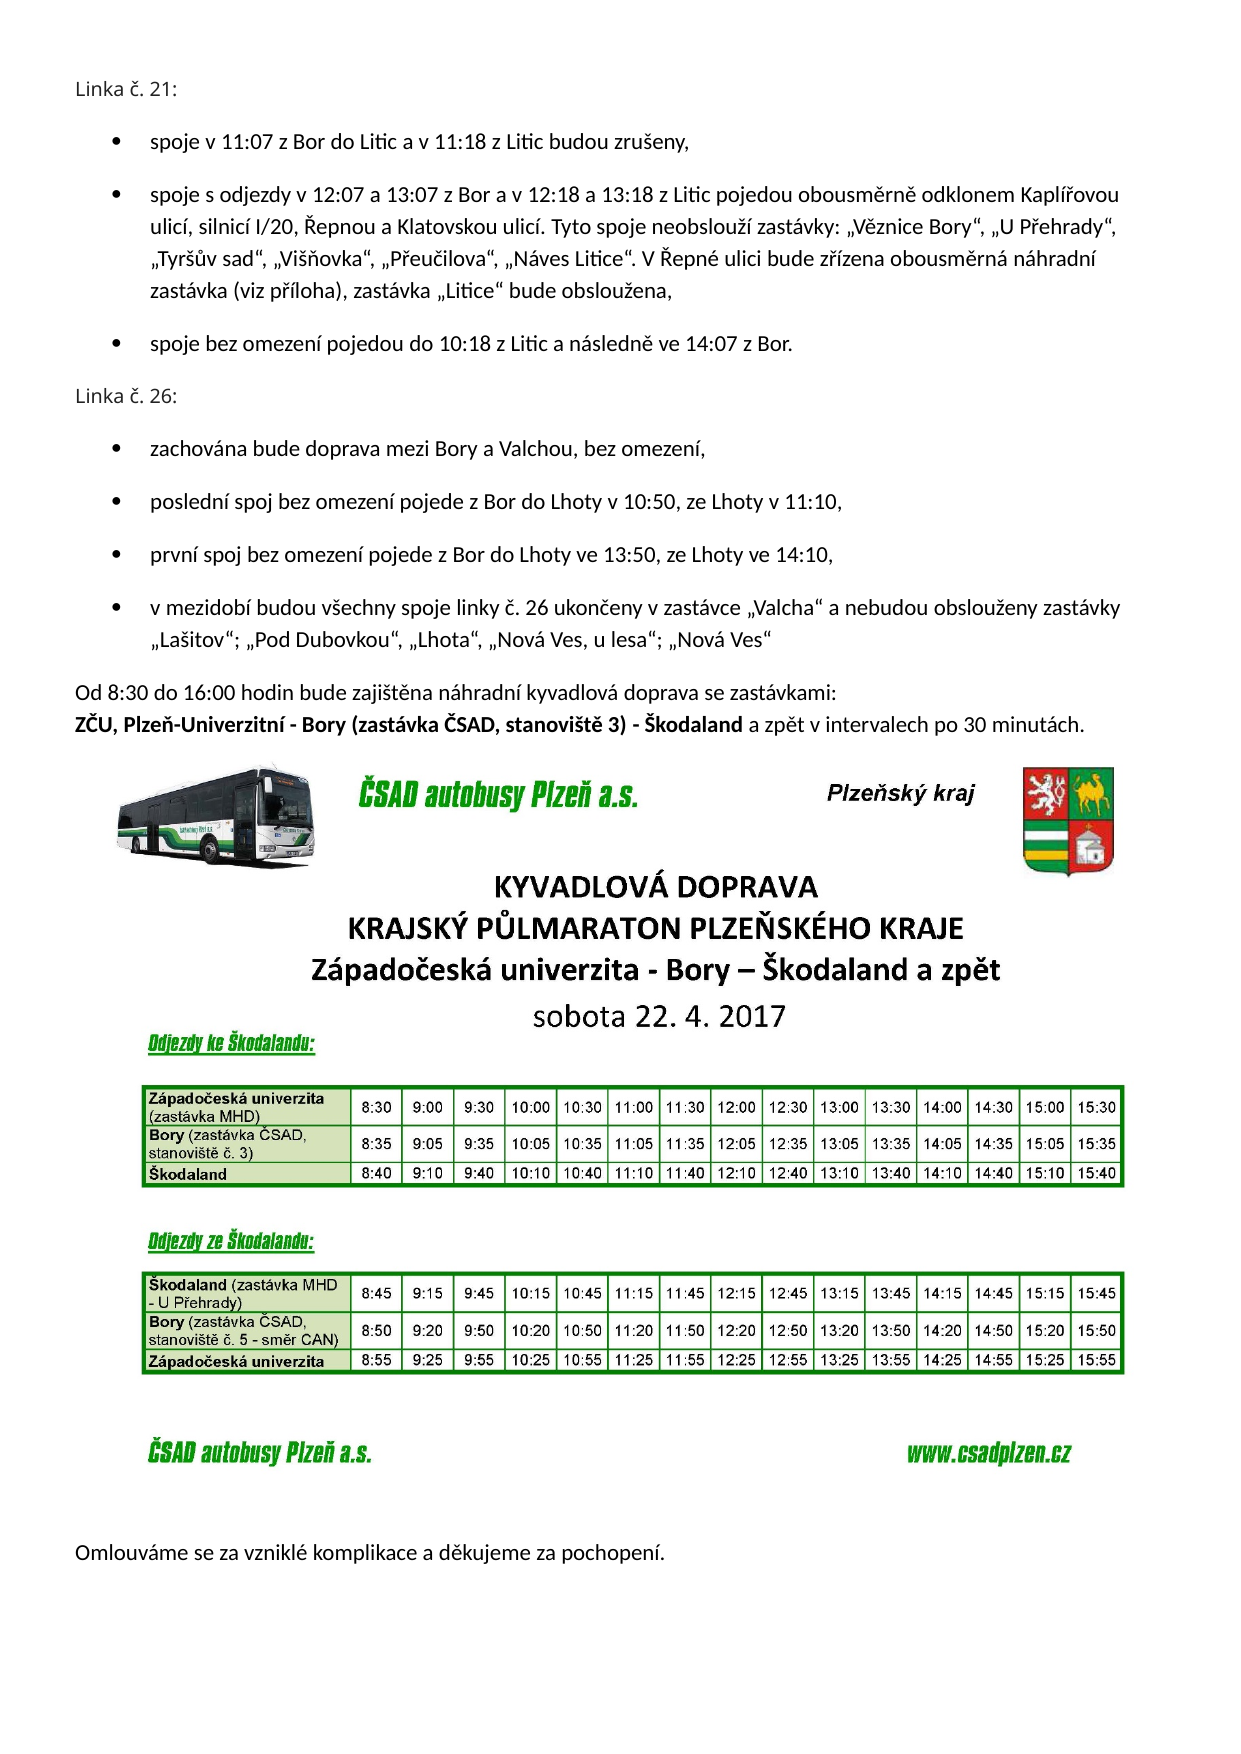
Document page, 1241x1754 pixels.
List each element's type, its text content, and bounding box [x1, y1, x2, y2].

list zachována bude doprava mezi Bory a Valchou, bez omezení, [112, 434, 1165, 462]
list poslední spoj bez omezení pojede z Bor do Lhoty v 10:50, ze Lhoty v 11:10, [112, 487, 1165, 515]
text Linka č. 21: [75, 75, 1165, 102]
text Linka č. 26: [75, 382, 1165, 409]
text Od 8:30 do 16:00 hodin bude zajištěna náhradní kyvadlová doprava se zastávkami: ZČU, Plzeň-Univerzitní - Bory (zastávka ČSAD, stanoviště 3) - Škodaland a zpět v intervalech po 30 minutách. [75, 678, 1165, 742]
picture [75, 742, 1166, 1514]
list spoje bez omezení pojedou do 10:18 z Litic a následně ve 14:07 z Bor. [112, 329, 1165, 357]
list první spoj bez omezení pojede z Bor do Lhoty ve 13:50, ze Lhoty ve 14:10, [112, 540, 1165, 568]
list spoje v 11:07 z Bor do Litic a v 11:18 z Litic budou zrušeny, [112, 127, 1165, 155]
list spoje s odjezdy v 12:07 a 13:07 z Bor a v 12:18 a 13:18 z Litic pojedou obousměrně odklonem Kaplířovou ulicí, silnicí I/20, Řepnou a Klatovskou ulicí. Tyto spoje neobslouží zastávky: „Věznice Bory“, „U Přehrady“, „Tyršův sad“, „Višňovka“, „Přeučilova“, „Náves Litice“. V Řepné ulici bude zřízena obousměrná náhradní zastávka (viz příloha), zastávka „Litice“ bude obsloužena, [112, 180, 1165, 304]
text Omlouváme se za vzniklé komplikace a děkujeme za pochopení. [75, 1538, 1165, 1566]
list v mezidobí budou všechny spoje linky č. 26 ukončeny v zastávce „Valcha“ a nebudou obslouženy zastávky „Lašitov“; „Pod Dubovkou“, „Lhota“, „Nová Ves, u lesa“; „Nová Ves“ [112, 593, 1165, 653]
